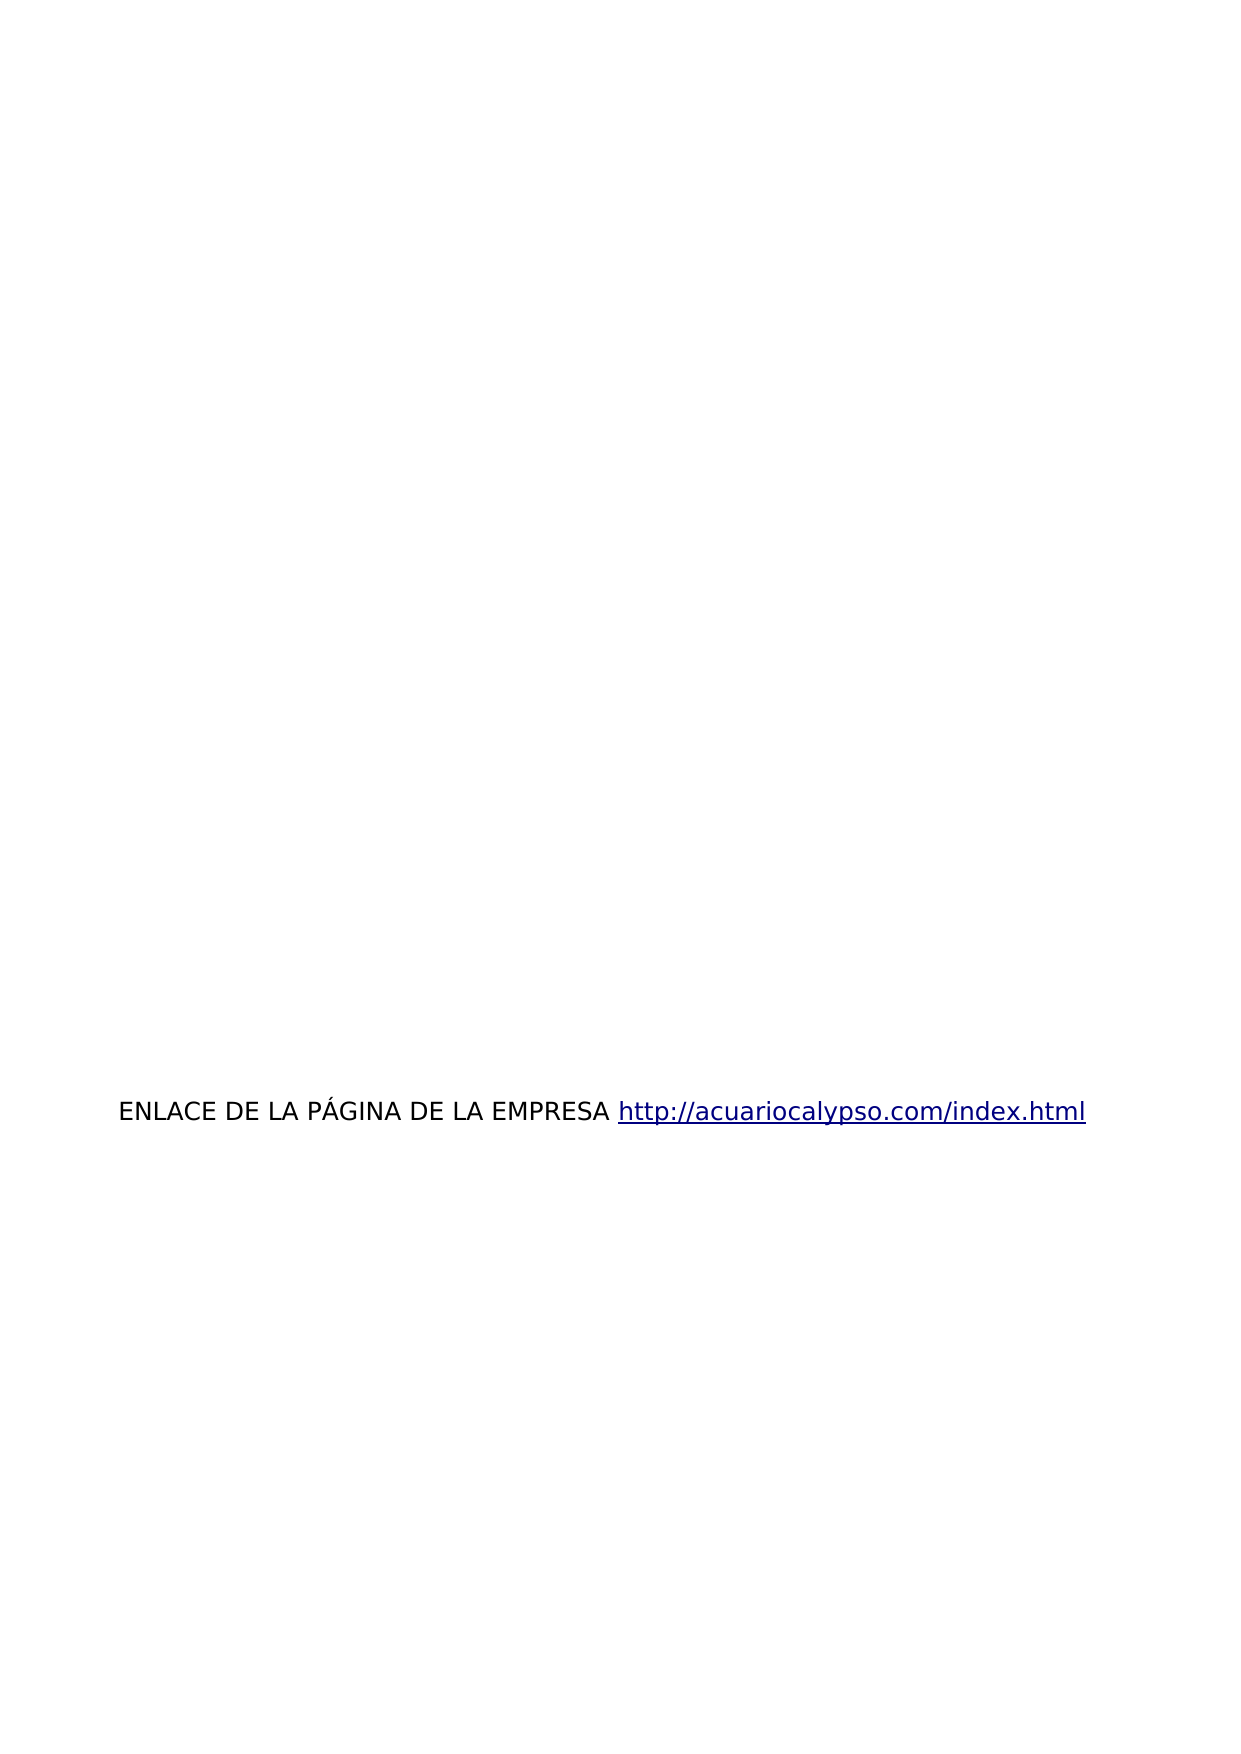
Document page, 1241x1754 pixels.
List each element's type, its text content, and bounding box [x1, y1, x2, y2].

text ENLACE DE LA PÁGINA DE LA EMPRESA http://acuariocalypso.com/index.html [118, 1097, 1122, 1126]
